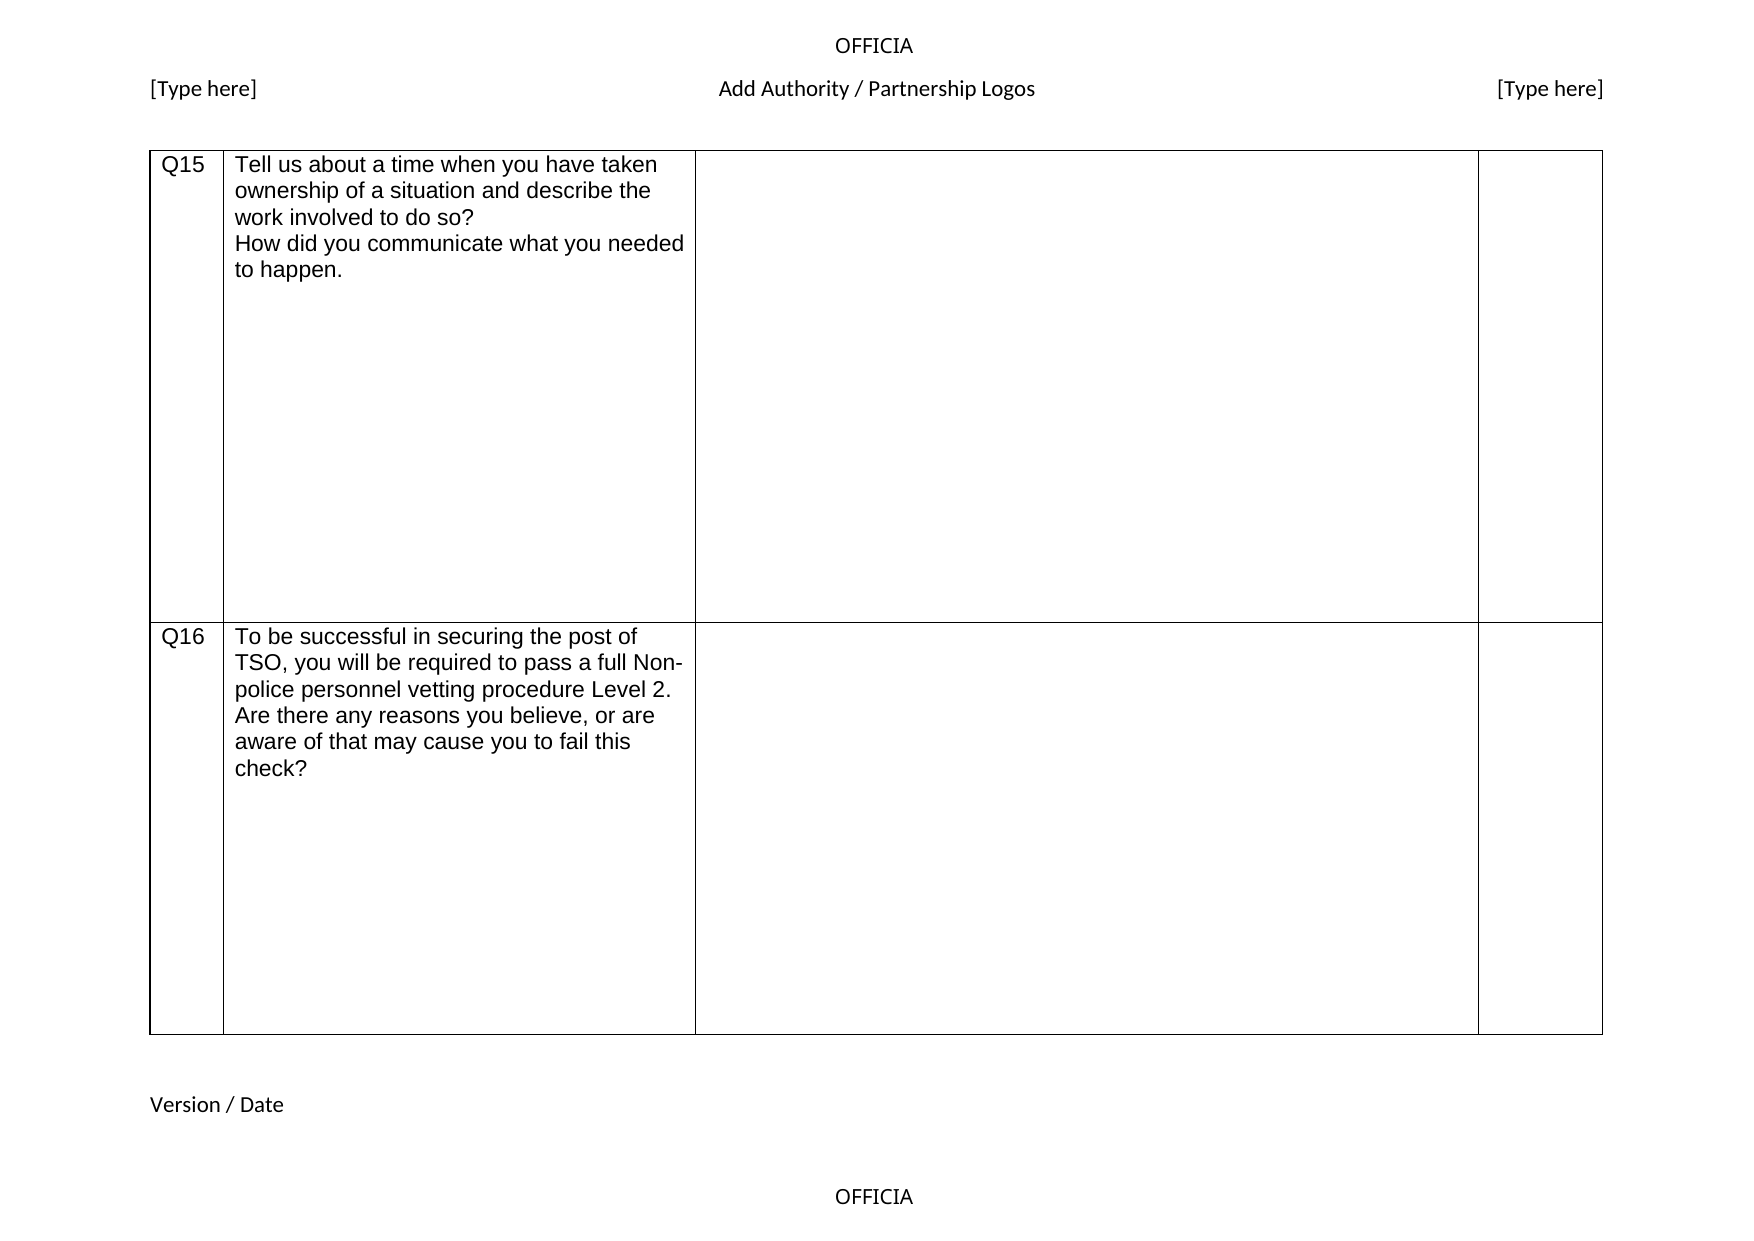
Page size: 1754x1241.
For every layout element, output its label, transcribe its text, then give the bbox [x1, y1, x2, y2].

table_cell Q15 [151, 151, 223, 622]
table_cell [1479, 623, 1602, 1034]
table_cell [696, 623, 1478, 1034]
table_cell [1479, 151, 1602, 622]
table_cell To be successful in securing the post of TSO, you will be required to pass a full Non-police personnel vetting procedure Level 2. Are there any reasons you believe, or are aware of that may cause you to fail this check? [224, 623, 695, 1034]
table_cell Q16 [151, 623, 223, 1034]
table_cell Tell us about a time when you have taken ownership of a situation and describe the work involved to do so? How did you communicate what you needed to happen. [224, 151, 695, 622]
table_cell [696, 151, 1478, 622]
